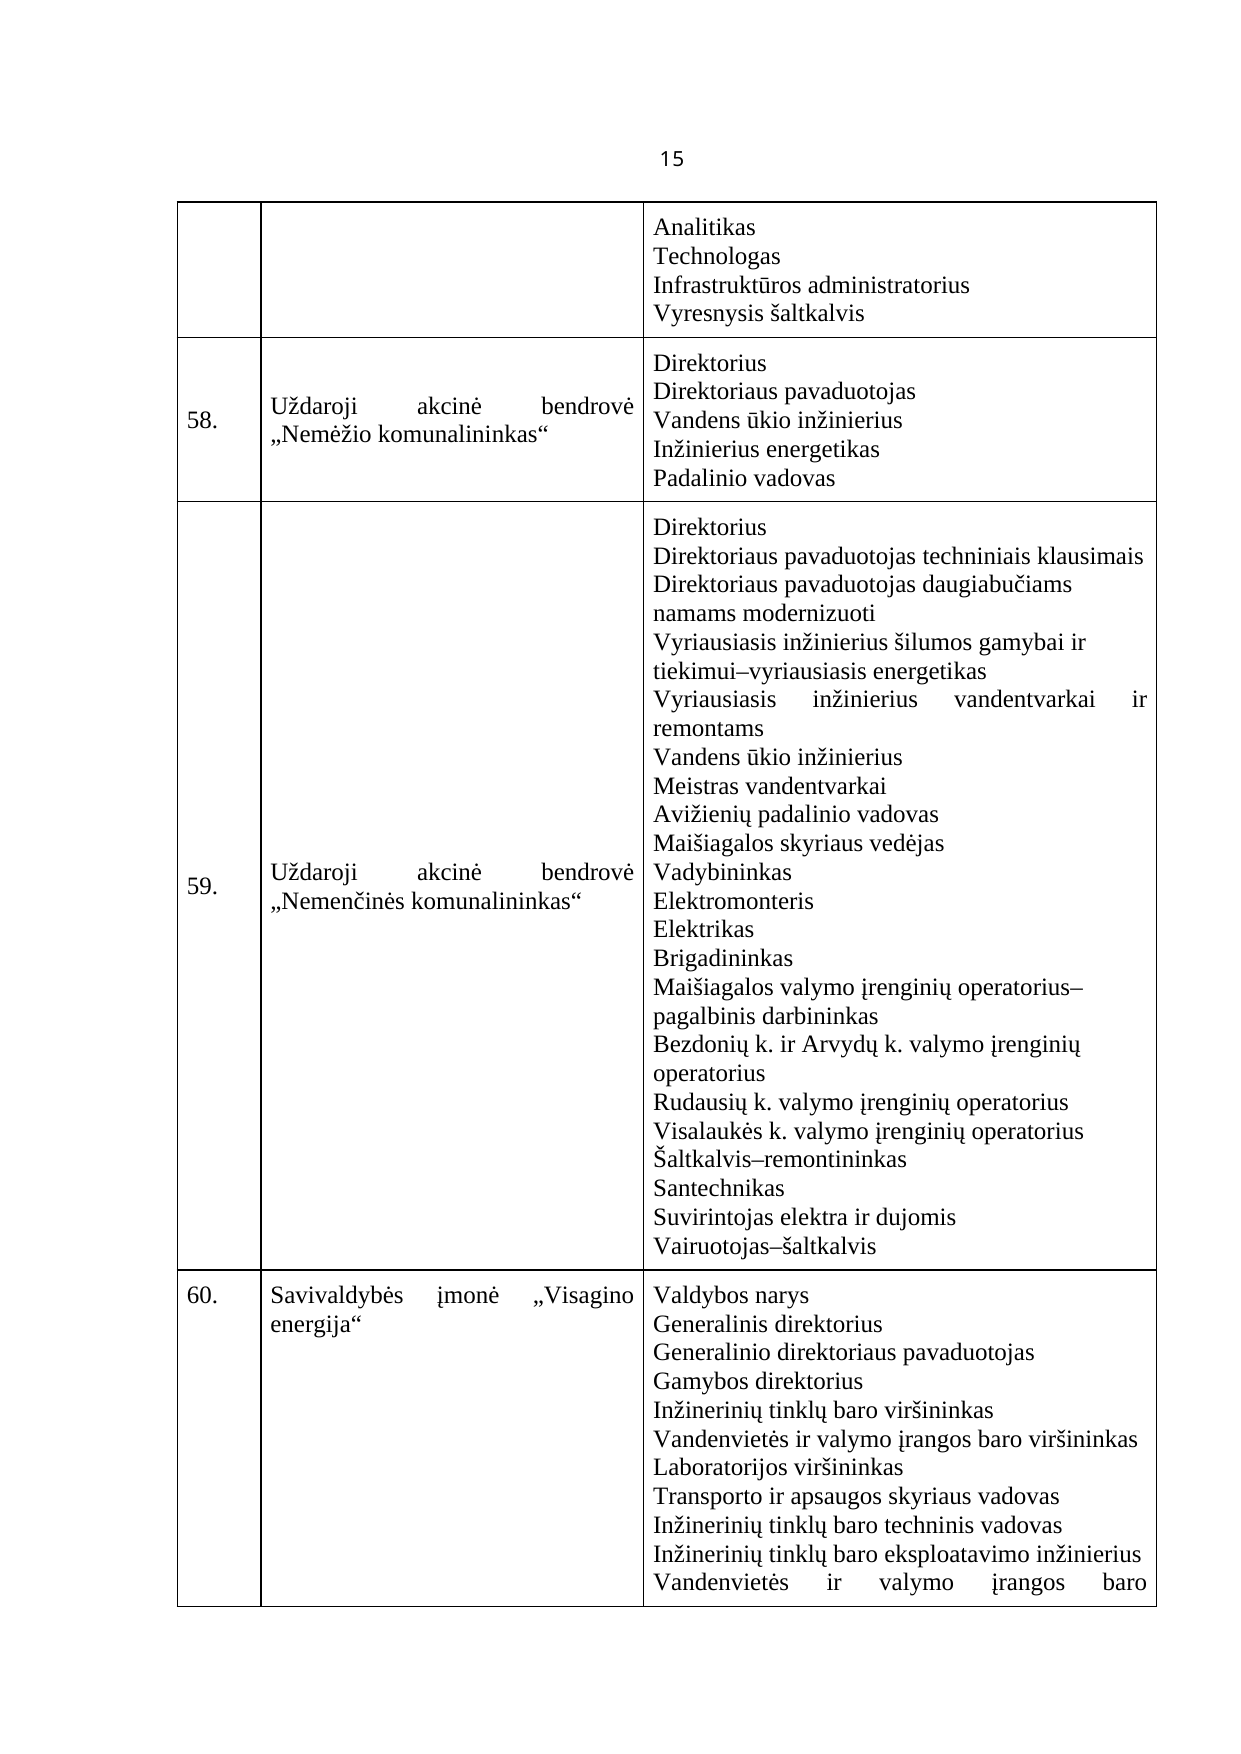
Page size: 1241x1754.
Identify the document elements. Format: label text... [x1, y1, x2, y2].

table_cell Analitikas Technologas Infrastruktūros administratorius Vyresnysis šaltkalvis [644, 203, 1156, 337]
table_cell [178, 203, 260, 337]
table_cell Direktorius Direktoriaus pavaduotojas techniniais klausimais Direktoriaus pavaduotojas daugiabučiams namams modernizuoti Vyriausiasis inžinierius šilumos gamybai ir tiekimui–vyriausiasis energetikas Vyriausiasis inžinierius vandentvarkai ir remontams Vandens ūkio inžinierius Meistras vandentvarkai Avižienių padalinio vadovas Maišiagalos skyriaus vedėjas Vadybininkas Elektromonteris Elektrikas Brigadininkas Maišiagalos valymo įrenginių operatorius–pagalbinis darbininkas Bezdonių k. ir Arvydų k. valymo įrenginių operatorius Rudausių k. valymo įrenginių operatorius Visalaukės k. valymo įrenginių operatorius Šaltkalvis–remontininkas Santechnikas Suvirintojas elektra ir dujomis Vairuotojas–šaltkalvis [644, 502, 1156, 1269]
table_cell [262, 203, 643, 337]
table_cell 58. [178, 338, 260, 501]
table_cell 59. [178, 502, 260, 1269]
table_cell Direktorius Direktoriaus pavaduotojas Vandens ūkio inžinierius Inžinierius energetikas Padalinio vadovas [644, 338, 1156, 501]
table_cell Valdybos narys Generalinis direktorius Generalinio direktoriaus pavaduotojas Gamybos direktorius Inžinerinių tinklų baro viršininkas Vandenvietės ir valymo įrangos baro viršininkas Laboratorijos viršininkas Transporto ir apsaugos skyriaus vadovas Inžinerinių tinklų baro techninis vadovas Inžinerinių tinklų baro eksploatavimo inžinierius Vandenvietės ir valymo įrangos baro [644, 1271, 1156, 1606]
table_cell 60. [178, 1271, 260, 1606]
table_cell Uždaroji akcinė bendrovė „Nemėžio komunalininkas“ [262, 338, 643, 501]
table_cell Uždaroji akcinė bendrovė „Nemenčinės komunalininkas“ [262, 502, 643, 1269]
table_cell Savivaldybės įmonė „Visagino energija“ [262, 1271, 643, 1606]
